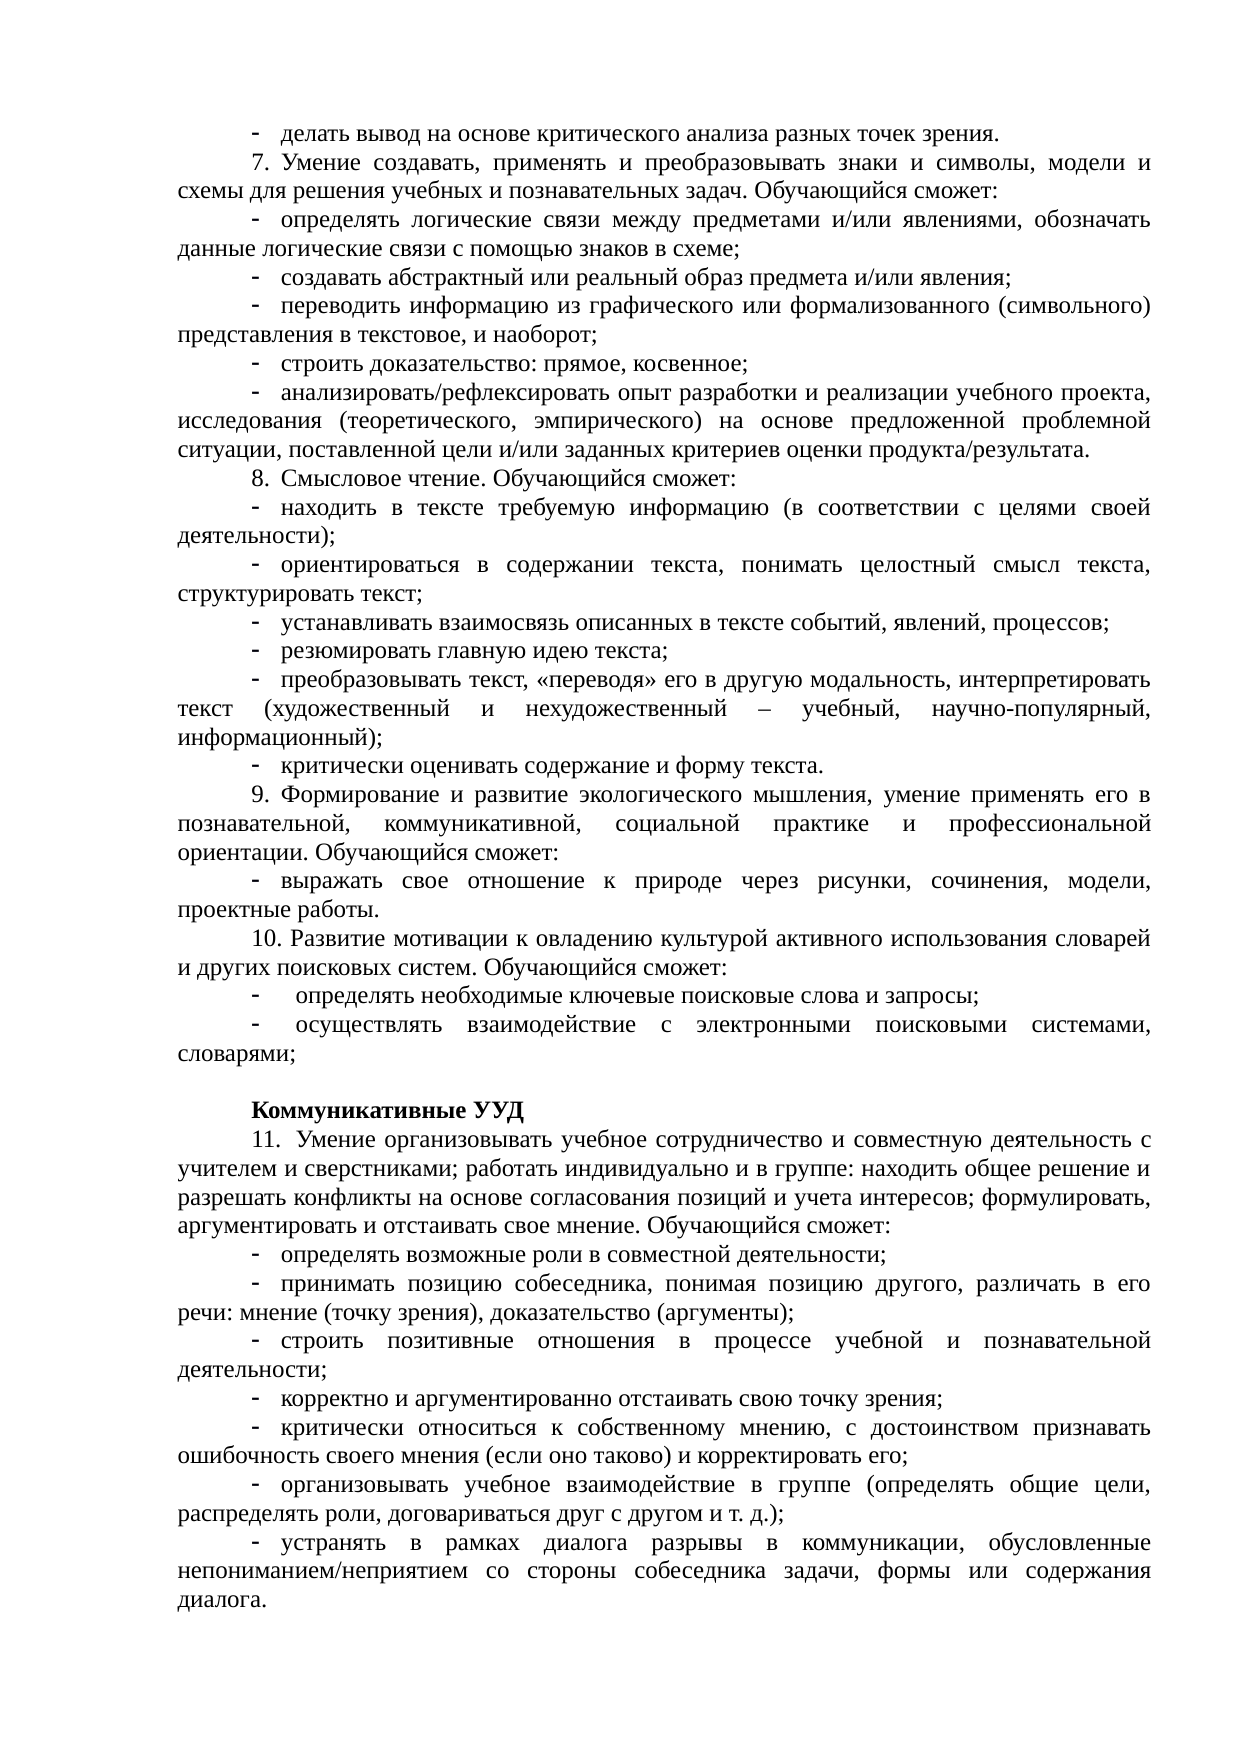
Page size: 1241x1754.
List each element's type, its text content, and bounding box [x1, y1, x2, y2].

list осуществлять взаимодействие с электронными поисковыми системами, словарями; [177, 1009, 1152, 1067]
list переводить информацию из графического или формализованного (символьного) представления в текстовое, и наоборот; [177, 291, 1152, 348]
list делать вывод на основе критического анализа разных точек зрения. [177, 118, 1152, 147]
list определять возможные роли в совместной деятельности; [177, 1239, 1152, 1268]
list Формирование и развитие экологического мышления, умение применять его в познавательной, коммуникативной, социальной практике и профессиональной ориентации. Обучающийся сможет: [177, 779, 1152, 866]
text 10. Развитие мотивации к овладению культурой активного использования словарей и других поисковых систем. Обучающийся сможет: [177, 923, 1152, 981]
list создавать абстрактный или реальный образ предмета и/или явления; [177, 262, 1152, 291]
list ориентироваться в содержании текста, понимать целостный смысл текста, структурировать текст; [177, 549, 1152, 607]
list устанавливать взаимосвязь описанных в тексте событий, явлений, процессов; [177, 607, 1152, 636]
list организовывать учебное взаимодействие в группе (определять общие цели, распределять роли, договариваться друг с другом и т. д.); [177, 1469, 1152, 1527]
list Умение создавать, применять и преобразовывать знаки и символы, модели и схемы для решения учебных и познавательных задач. Обучающийся сможет: [177, 147, 1152, 204]
list определять необходимые ключевые поисковые слова и запросы; [177, 981, 1152, 1009]
list строить позитивные отношения в процессе учебной и познавательной деятельности; [177, 1326, 1152, 1383]
list определять логические связи между предметами и/или явлениями, обозначать данные логические связи с помощью знаков в схеме; [177, 204, 1152, 262]
list принимать позицию собеседника, понимая позицию другого, различать в его речи: мнение (точку зрения), доказательство (аргументы); [177, 1268, 1152, 1326]
list находить в тексте требуемую информацию (в соответствии с целями своей деятельности); [177, 492, 1152, 549]
text Коммуникативные УУД [177, 1096, 1152, 1124]
list преобразовывать текст, «переводя» его в другую модальность, интерпретировать текст (художественный и нехудожественный – учебный, научно-популярный, информационный); [177, 664, 1152, 751]
list резюмировать главную идею текста; [177, 636, 1152, 664]
list Смысловое чтение. Обучающийся сможет: [177, 463, 1152, 492]
list анализировать/рефлексировать опыт разработки и реализации учебного проекта, исследования (теоретического, эмпирического) на основе предложенной проблемной ситуации, поставленной цели и/или заданных критериев оценки продукта/результата. [177, 377, 1152, 463]
list устранять в рамках диалога разрывы в коммуникации, обусловленные непониманием/неприятием со стороны собеседника задачи, формы или содержания диалога. [177, 1527, 1152, 1613]
list Умение организовывать учебное сотрудничество и совместную деятельность с учителем и сверстниками; работать индивидуально и в группе: находить общее решение и разрешать конфликты на основе согласования позиций и учета интересов; формулировать, аргументировать и отстаивать свое мнение. Обучающийся сможет: [177, 1124, 1152, 1239]
list корректно и аргументированно отстаивать свою точку зрения; [177, 1383, 1152, 1412]
list выражать свое отношение к природе через рисунки, сочинения, модели, проектные работы. [177, 866, 1152, 923]
list критически относиться к собственному мнению, с достоинством признавать ошибочность своего мнения (если оно таково) и корректировать его; [177, 1412, 1152, 1469]
list критически оценивать содержание и форму текста. [177, 751, 1152, 779]
list строить доказательство: прямое, косвенное; [177, 348, 1152, 377]
